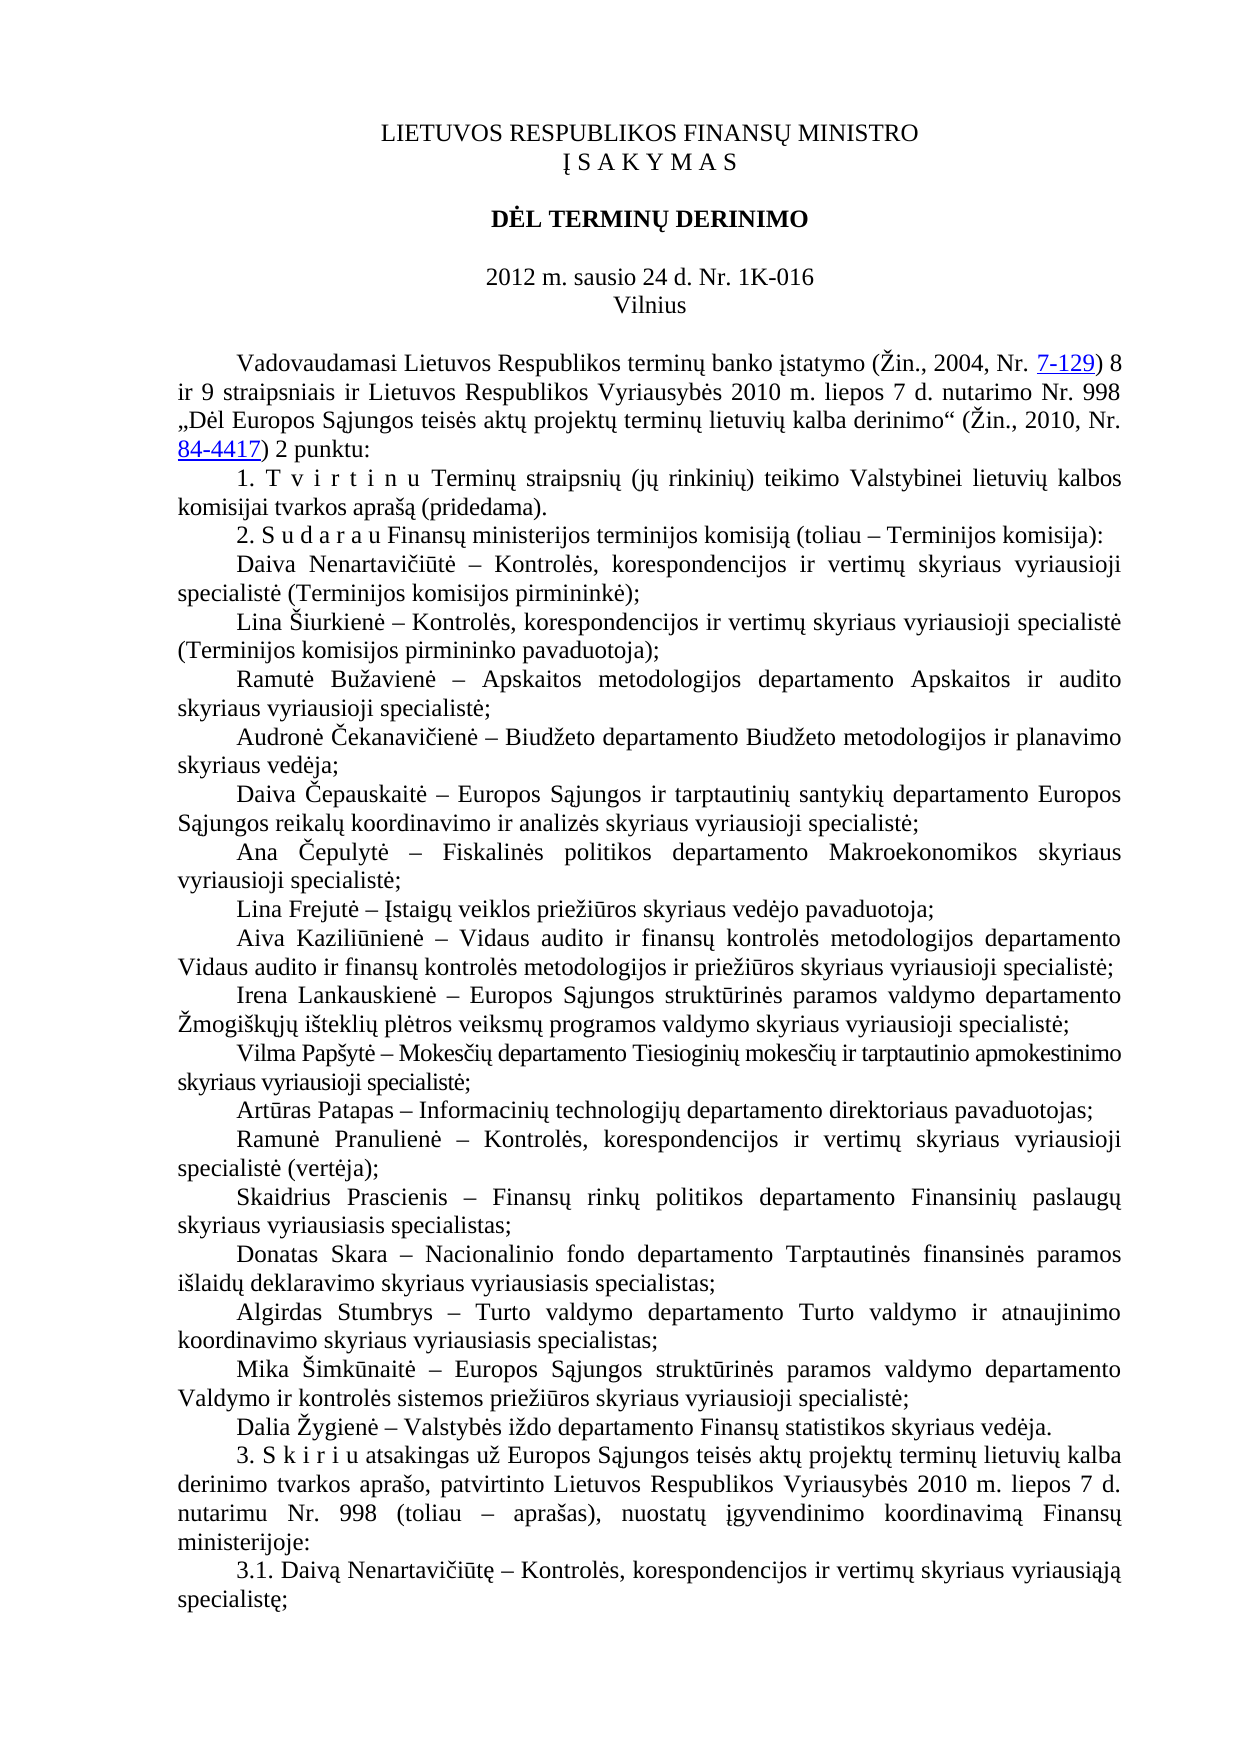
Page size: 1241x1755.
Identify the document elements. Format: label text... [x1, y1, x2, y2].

text 2. S u d a r a u Finansų ministerijos terminijos komisiją (toliau – Terminijos komisija): [177, 521, 1122, 549]
text Daiva Čepauskaitė – Europos Sąjungos ir tarptautinių santykių departamento Europos Sąjungos reikalų koordinavimo ir analizės skyriaus vyriausioji specialistė; [177, 779, 1122, 837]
text Lina Šiurkienė – Kontrolės, korespondencijos ir vertimų skyriaus vyriausioji specialistė (Terminijos komisijos pirmininko pavaduotoja); [177, 607, 1122, 664]
text Skaidrius Prascienis – Finansų rinkų politikos departamento Finansinių paslaugų skyriaus vyriausiasis specialistas; [177, 1182, 1122, 1239]
text 2012 m. sausio 24 d. Nr. 1K-016 [177, 262, 1122, 291]
text Vadovaudamasi Lietuvos Respublikos terminų banko įstatymo (Žin., 2004, Nr. 7-129) 8 ir 9 straipsniais ir Lietuvos Respublikos Vyriausybės 2010 m. liepos 7 d. nutarimo Nr. 998 „Dėl Europos Sąjungos teisės aktų projektų terminų lietuvių kalba derinimo“ (Žin., 2010, Nr. 84-4417) 2 punktu: [177, 348, 1122, 463]
text Dalia Žygienė – Valstybės iždo departamento Finansų statistikos skyriaus vedėja. [177, 1412, 1122, 1441]
text 1. T v i r t i n u Terminų straipsnių (jų rinkinių) teikimo Valstybinei lietuvių kalbos komisijai tvarkos aprašą (pridedama). [177, 463, 1122, 521]
text Donatas Skara – Nacionalinio fondo departamento Tarptautinės finansinės paramos išlaidų deklaravimo skyriaus vyriausiasis specialistas; [177, 1239, 1122, 1297]
text Vilma Papšytė – Mokesčių departamento Tiesioginių mokesčių ir tarptautinio apmokestinimo skyriaus vyriausioji specialistė; [177, 1038, 1122, 1096]
text Ramunė Pranulienė – Kontrolės, korespondencijos ir vertimų skyriaus vyriausioji specialistė (vertėja); [177, 1124, 1122, 1182]
text Artūras Patapas – Informacinių technologijų departamento direktoriaus pavaduotojas; [177, 1096, 1122, 1124]
text LIETUVOS RESPUBLIKOS FINANSŲ MINISTRO [177, 118, 1122, 147]
text Į S A K Y M A S [177, 147, 1122, 176]
text Ramutė Bužavienė – Apskaitos metodologijos departamento Apskaitos ir audito skyriaus vyriausioji specialistė; [177, 664, 1122, 722]
text 3. S k i r i u atsakingas už Europos Sąjungos teisės aktų projektų terminų lietuvių kalba derinimo tvarkos aprašo, patvirtinto Lietuvos Respublikos Vyriausybės 2010 m. liepos 7 d. nutarimu Nr. 998 (toliau – aprašas), nuostatų įgyvendinimo koordinavimą Finansų ministerijoje: [177, 1441, 1122, 1556]
text Daiva Nenartavičiūtė – Kontrolės, korespondencijos ir vertimų skyriaus vyriausioji specialistė (Terminijos komisijos pirmininkė); [177, 549, 1122, 607]
text Ana Čepulytė – Fiskalinės politikos departamento Makroekonomikos skyriaus vyriausioji specialistė; [177, 837, 1122, 894]
text Mika Šimkūnaitė – Europos Sąjungos struktūrinės paramos valdymo departamento Valdymo ir kontrolės sistemos priežiūros skyriaus vyriausioji specialistė; [177, 1354, 1122, 1412]
text Lina Frejutė – Įstaigų veiklos priežiūros skyriaus vedėjo pavaduotoja; [177, 894, 1122, 923]
text Aiva Kaziliūnienė – Vidaus audito ir finansų kontrolės metodologijos departamento Vidaus audito ir finansų kontrolės metodologijos ir priežiūros skyriaus vyriausioji specialistė; [177, 923, 1122, 981]
text Algirdas Stumbrys – Turto valdymo departamento Turto valdymo ir atnaujinimo koordinavimo skyriaus vyriausiasis specialistas; [177, 1297, 1122, 1354]
text Audronė Čekanavičienė – Biudžeto departamento Biudžeto metodologijos ir planavimo skyriaus vedėja; [177, 722, 1122, 779]
text DĖL TERMINŲ DERINIMO [177, 204, 1122, 233]
text 3.1. Daivą Nenartavičiūtę – Kontrolės, korespondencijos ir vertimų skyriaus vyriausiąją specialistę; [177, 1556, 1122, 1613]
text Vilnius [177, 291, 1122, 319]
text Irena Lankauskienė – Europos Sąjungos struktūrinės paramos valdymo departamento Žmogiškųjų išteklių plėtros veiksmų programos valdymo skyriaus vyriausioji specialistė; [177, 981, 1122, 1038]
